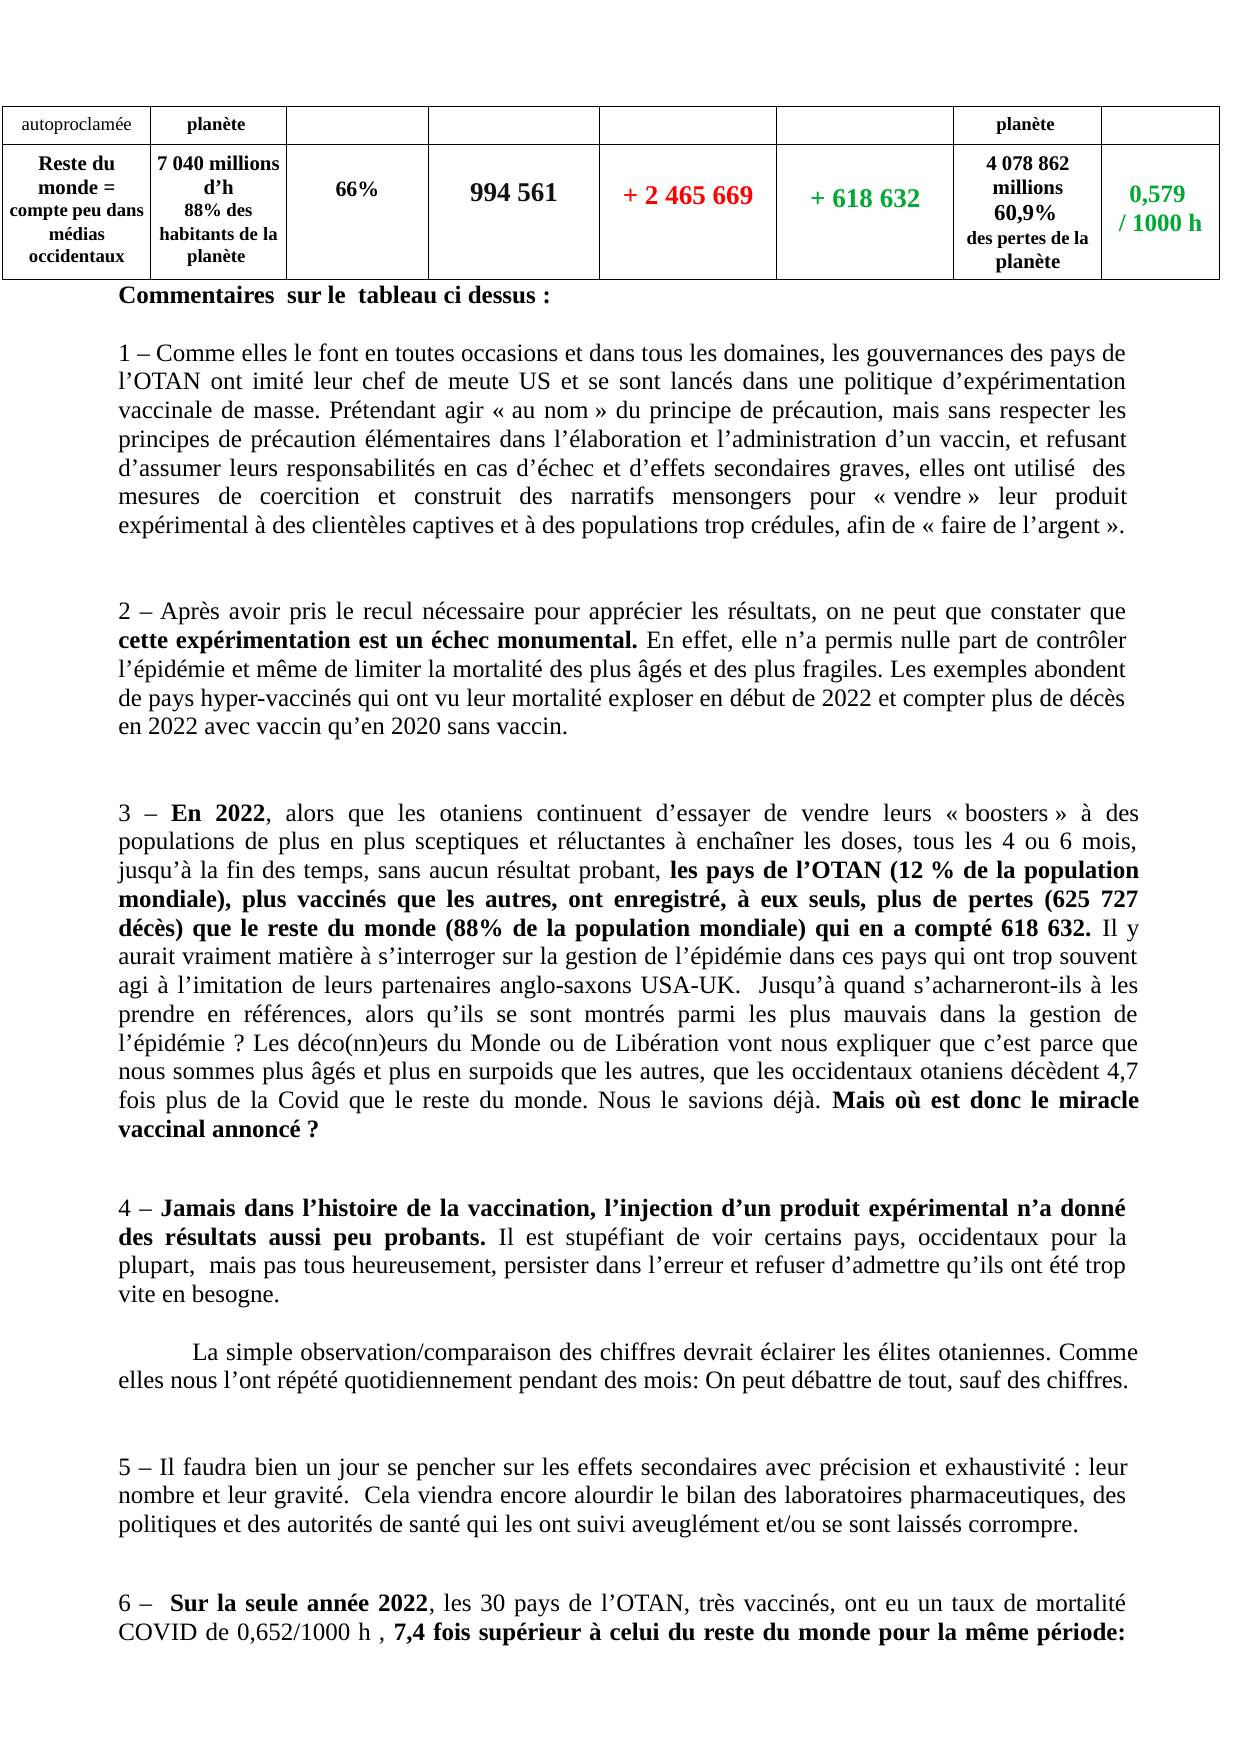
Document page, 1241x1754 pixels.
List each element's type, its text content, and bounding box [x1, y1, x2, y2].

table_cell [287, 107, 428, 144]
table_cell [1102, 107, 1219, 144]
text 5 – Il faudra bien un jour se pencher sur les effets secondaires avec précision et exhaustivité : leur nombre et leur gravité. Cela viendra encore alourdir le bilan des laboratoires pharmaceutiques, des politiques et des autorités de santé qui les ont suivi aveuglément et/ou se sont laissés corrompre. [118, 1452, 1127, 1538]
text 6 – Sur la seule année 2022, les 30 pays de l’OTAN, très vaccinés, ont eu un taux de mortalité COVID de 0,652/1000 h , 7,4 fois supérieur à celui du reste du monde pour la même période: [118, 1588, 1127, 1646]
table_cell 66% [287, 145, 428, 279]
table_cell [777, 107, 953, 144]
table_cell [600, 107, 776, 144]
text 4 – Jamais dans l’histoire de la vaccination, l’injection d’un produit expérimental n’a donné des résultats aussi peu probants. Il est stupéfiant de voir certains pays, occidentaux pour la plupart, mais pas tous heureusement, persister dans l’erreur et refuser d’admettre qu’ils ont été trop vite en besogne. [118, 1193, 1127, 1308]
text 2 – Après avoir pris le recul nécessaire pour apprécier les résultats, on ne peut que constater que cette expérimentation est un échec monumental. En effet, elle n’a permis nulle part de contrôler l’épidémie et même de limiter la mortalité des plus âgés et des plus fragiles. Les exemples abondent de pays hyper-vaccinés qui ont vu leur mortalité exploser en début de 2022 et compter plus de décès en 2022 avec vaccin qu’en 2020 sans vaccin. [118, 596, 1127, 740]
text 3 – En 2022, alors que les otaniens continuent d’essayer de vendre leurs « boosters » à des populations de plus en plus sceptiques et réluctantes à enchaîner les doses, tous les 4 ou 6 mois, jusqu’à la fin des temps, sans aucun résultat probant, les pays de l’OTAN (12 % de la population mondiale), plus vaccinés que les autres, ont enregistré, à eux seuls, plus de pertes (625 727 décès) que le reste du monde (88% de la population mondiale) qui en a compté 618 632. Il y aurait vraiment matière à s’interroger sur la gestion de l’épidémie dans ces pays qui ont trop souvent agi à l’imitation de leurs partenaires anglo-saxons USA-UK. Jusqu’à quand s’acharneront-ils à les prendre en références, alors qu’ils se sont montrés parmi les plus mauvais dans la gestion de l’épidémie ? Les déco(nn)eurs du Monde ou de Libération vont nous expliquer que c’est parce que nous sommes plus âgés et plus en surpoids que les autres, que les occidentaux otaniens décèdent 4,7 fois plus de la Covid que le reste du monde. Nous le savions déjà. Mais où est donc le miracle vaccinal annoncé ? [118, 798, 1139, 1143]
table_cell Reste du monde = compte peu dans médias occidentaux [3, 145, 150, 279]
table_cell planète [954, 107, 1101, 144]
table_cell autoproclamée [3, 107, 150, 144]
table_cell 0,579 / 1000 h [1102, 145, 1219, 279]
table_cell 7 040 millions d’h 88% des habitants de la planète [151, 145, 286, 279]
table_cell [429, 107, 599, 144]
table_cell 994 561 [429, 145, 599, 279]
text 1 – Comme elles le font en toutes occasions et dans tous les domaines, les gouvernances des pays de l’OTAN ont imité leur chef de meute US et se sont lancés dans une politique d’expérimentation vaccinale de masse. Prétendant agir « au nom » du principe de précaution, mais sans respecter les principes de précaution élémentaires dans l’élaboration et l’administration d’un vaccin, et refusant d’assumer leurs responsabilités en cas d’échec et d’effets secondaires graves, elles ont utilisé des mesures de coercition et construit des narratifs mensongers pour « vendre » leur produit expérimental à des clientèles captives et à des populations trop crédules, afin de « faire de l’argent ». [118, 338, 1127, 539]
table_cell + 2 465 669 [600, 145, 776, 279]
text La simple observation/comparaison des chiffres devrait éclairer les élites otaniennes. Comme elles nous l’ont répété quotidiennement pendant des mois: On peut débattre de tout, sauf des chiffres. [118, 1337, 1139, 1394]
table_cell planète [151, 107, 286, 144]
table_cell + 618 632 [777, 145, 953, 279]
table_cell 4 078 862 millions 60,9% des pertes de la planète [954, 145, 1101, 279]
text Commentaires sur le tableau ci dessus : [118, 280, 1127, 309]
